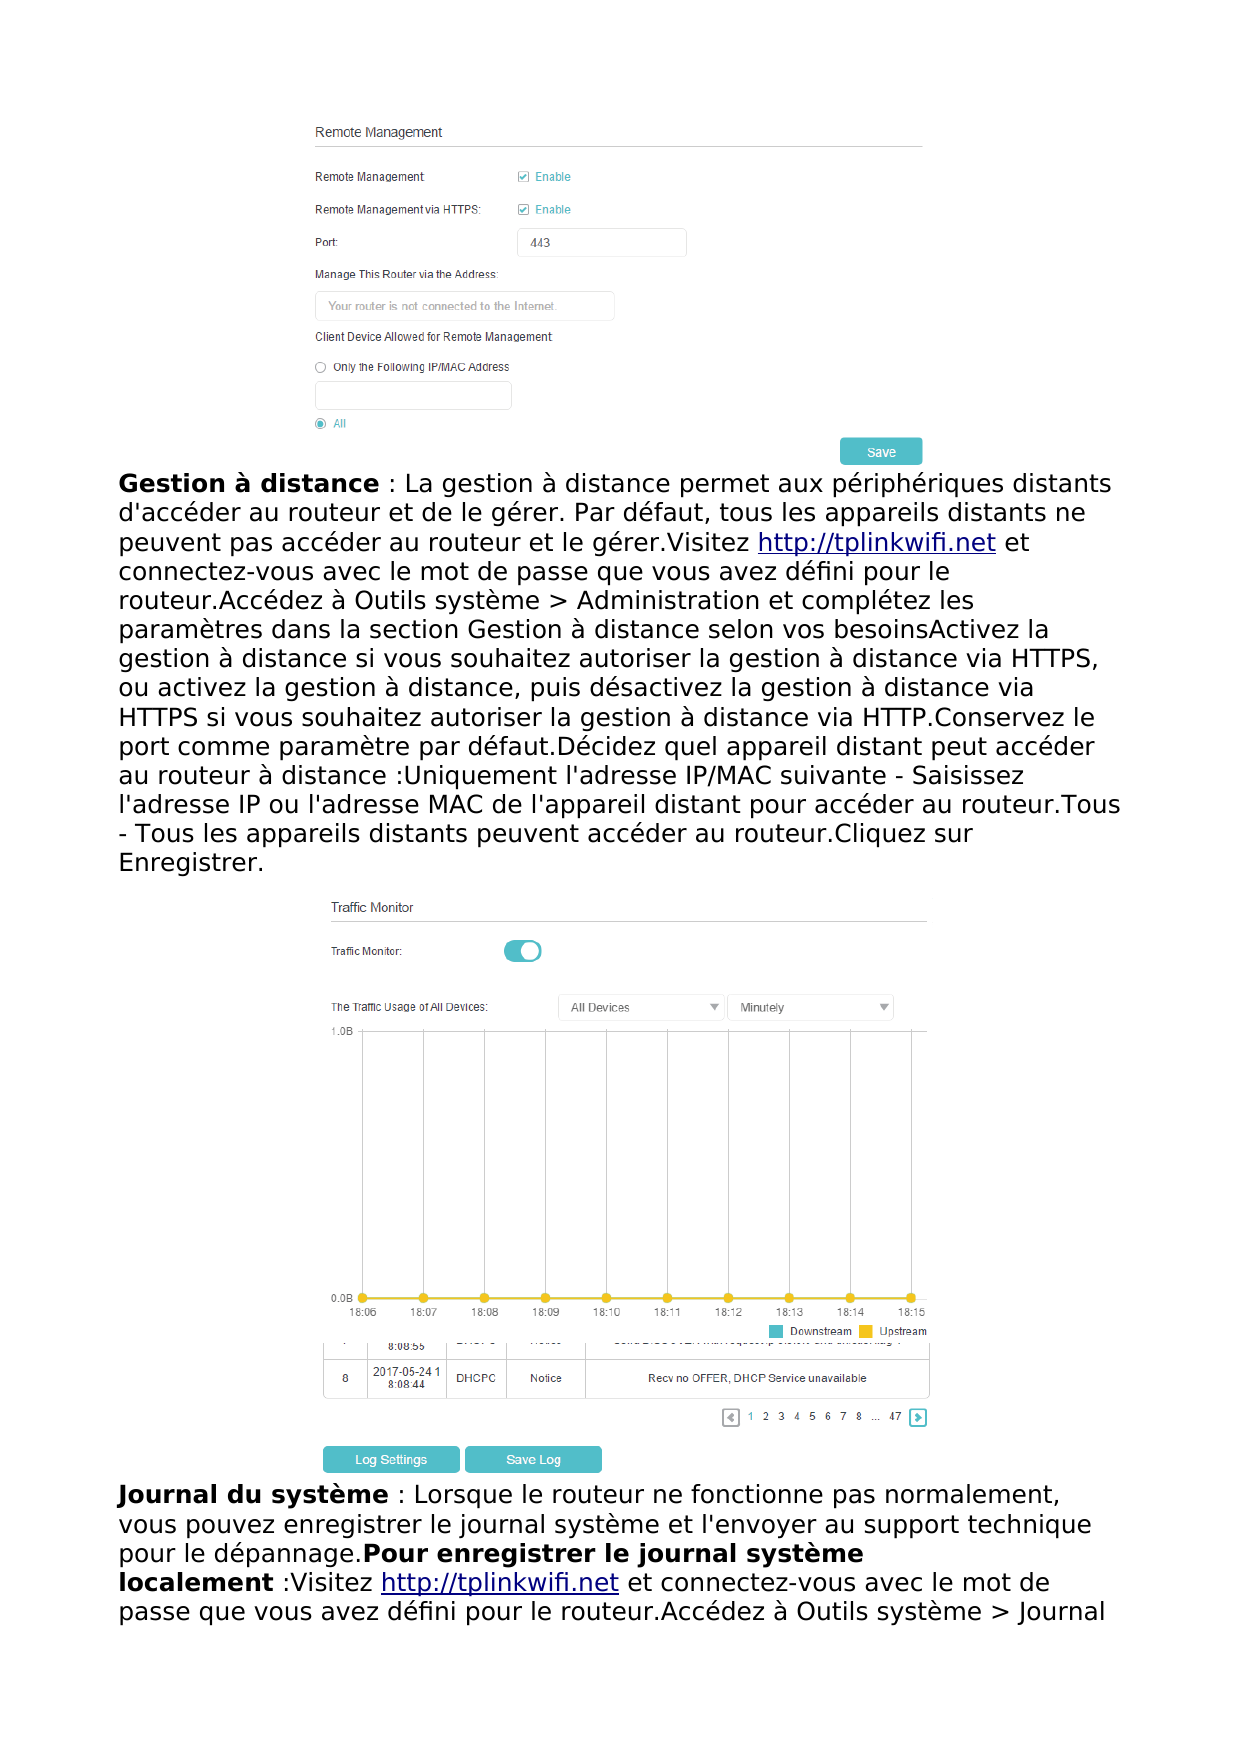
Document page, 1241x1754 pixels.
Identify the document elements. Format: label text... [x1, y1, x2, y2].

picture [307, 890, 933, 1481]
picture [307, 118, 933, 470]
text Gestion à distance : La gestion à distance permet aux périphériques distants d'accéder au routeur et de le gérer. Par défaut, tous les appareils distants ne peuvent pas accéder au routeur et le gérer.Visitez http://tplinkwifi.net et connectez-vous avec le mot de passe que vous avez défini pour le routeur.Accédez à Outils système > Administration et complétez les paramètres dans la section Gestion à distance selon vos besoinsActivez la gestion à distance si vous souhaitez autoriser la gestion à distance via HTTPS, ou activez la gestion à distance, puis désactivez la gestion à distance via HTTPS si vous souhaitez autoriser la gestion à distance via HTTP.Conservez le port comme paramètre par défaut.Décidez quel appareil distant peut accéder au routeur à distance :Uniquement l'adresse IP/MAC suivante - Saisissez l'adresse IP ou l'adresse MAC de l'appareil distant pour accéder au routeur.Tous - Tous les appareils distants peuvent accéder au routeur.Cliquez sur Enregistrer. [118, 118, 1122, 878]
text Journal du système : Lorsque le routeur ne fonctionne pas normalement, vous pouvez enregistrer le journal système et l'envoyer au support technique pour le dépannage.Pour enregistrer le journal système localement :Visitez http://tplinkwifi.net et connectez-vous avec le mot de passe que vous avez défini pour le routeur.Accédez à Outils système > Journal [118, 890, 1122, 1626]
